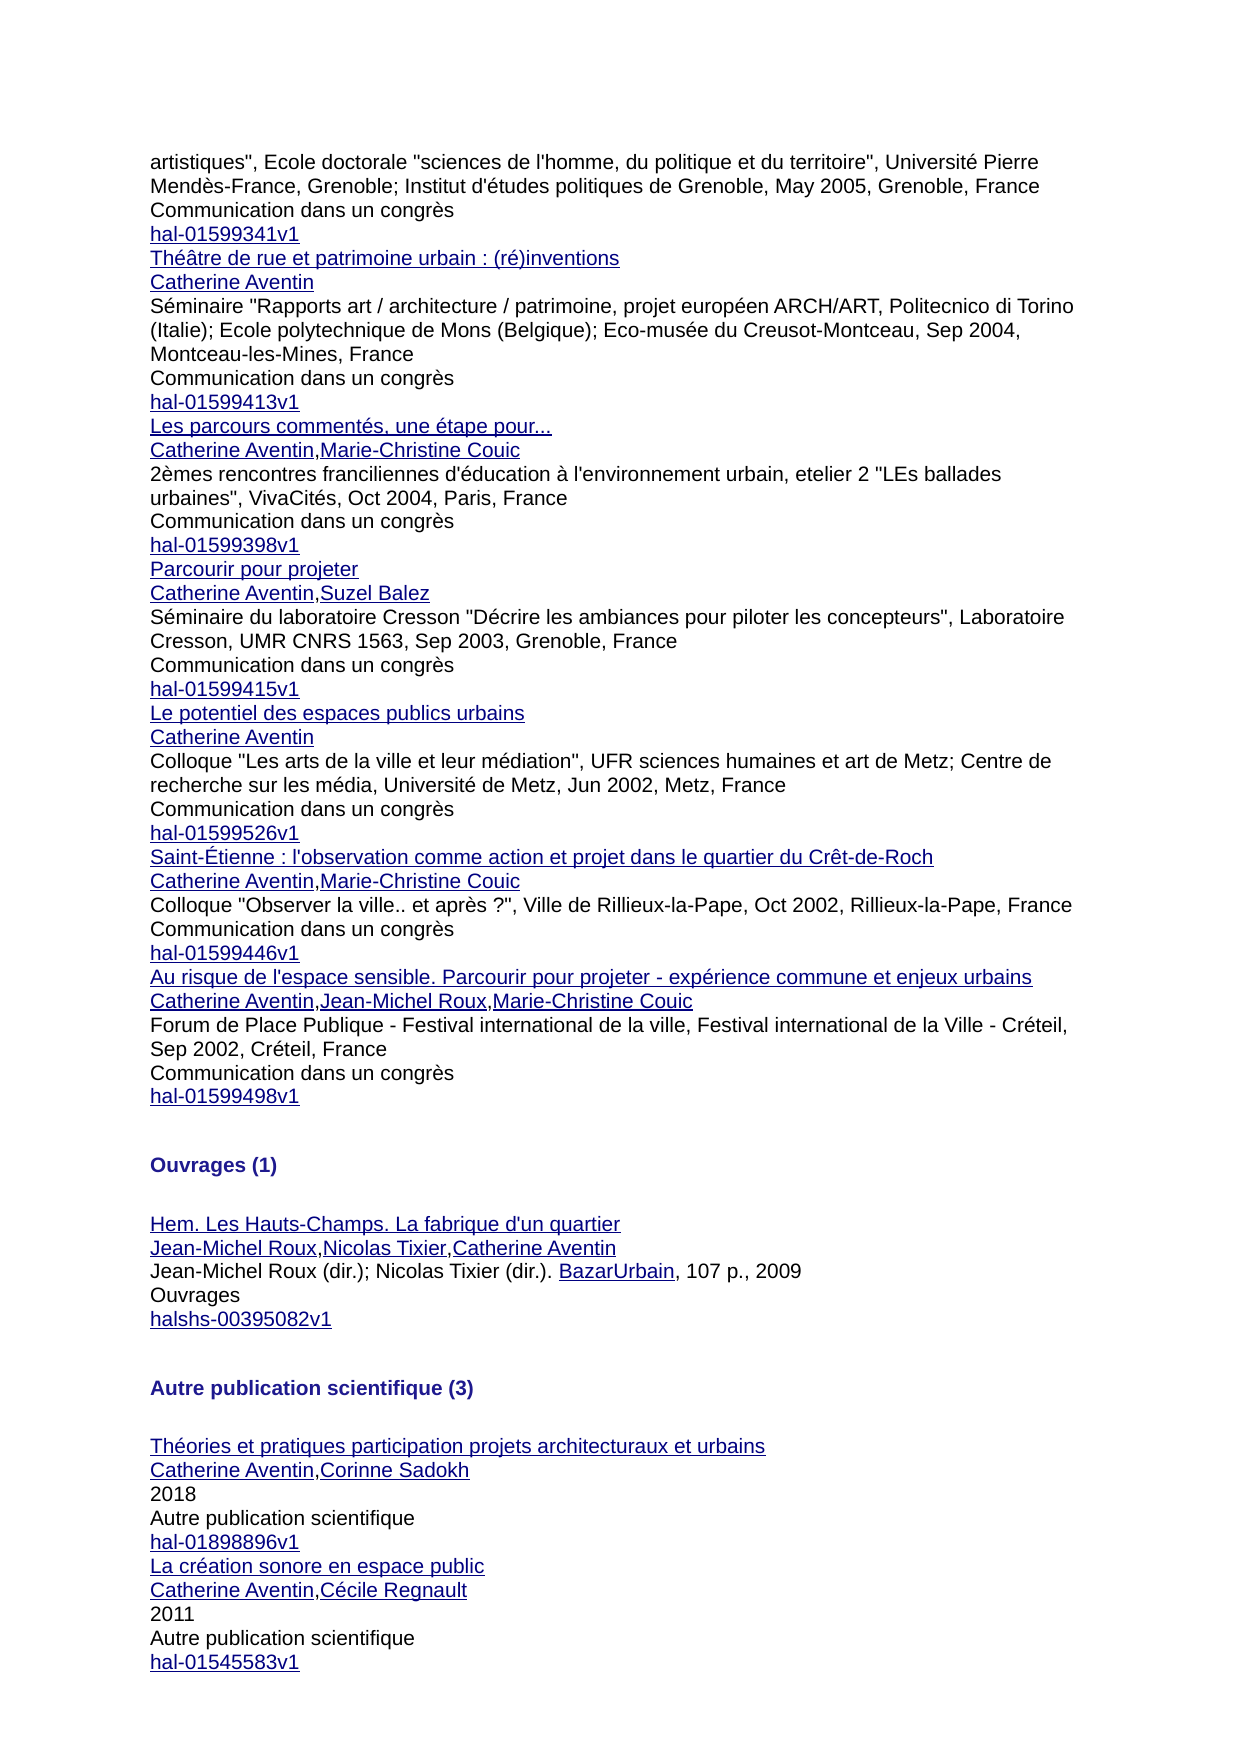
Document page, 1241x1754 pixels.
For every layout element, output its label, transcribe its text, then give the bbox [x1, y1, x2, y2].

table_cell Les parcours commentés, une étape pour... Catherine Aventin,Marie-Christine Couic 2èmes rencontres franciliennes d'éducation à l'environnement urbain, etelier 2 "LEs ballades urbaines", VivaCités, Oct 2004, Paris, France Communication dans un congrès hal-01599398v1 [150, 414, 1090, 557]
table_cell Théâtre de rue et patrimoine urbain : (ré)inventions Catherine Aventin Séminaire "Rapports art / architecture / patrimoine, projet européen ARCH/ART, Politecnico di Torino (Italie); Ecole polytechnique de Mons (Belgique); Eco-musée du Creusot-Montceau, Sep 2004, Montceau-les-Mines, France Communication dans un congrès hal-01599413v1 [150, 246, 1090, 413]
subtitle Autre publication scientifique (3) [150, 1376, 1090, 1400]
table_cell Au risque de l'espace sensible. Parcourir pour projeter - expérience commune et enjeux urbains Catherine Aventin,Jean-Michel Roux,Marie-Christine Couic Forum de Place Publique - Festival international de la ville, Festival international de la Ville - Créteil, Sep 2002, Créteil, France Communication dans un congrès hal-01599498v1 [150, 965, 1090, 1108]
table_cell La création sonore en espace public Catherine Aventin,Cécile Regnault 2011 Autre publication scientifique hal-01545583v1 [150, 1554, 1090, 1674]
table_header Théories et pratiques participation projets architecturaux et urbains Catherine Aventin,Corinne Sadokh 2018 Autre publication scientifique hal-01898896v1 [150, 1434, 1090, 1554]
table_cell Le potentiel des espaces publics urbains Catherine Aventin Colloque "Les arts de la ville et leur médiation", UFR sciences humaines et art de Metz; Centre de recherche sur les média, Université de Metz, Jun 2002, Metz, France Communication dans un congrès hal-01599526v1 [150, 701, 1090, 845]
subtitle Ouvrages (1) [150, 1153, 1090, 1177]
table_cell Saint-Étienne : l'observation comme action et projet dans le quartier du Crêt-de-Roch Catherine Aventin,Marie-Christine Couic Colloque "Observer la ville.. et après ?", Ville de Rillieux-la-Pape, Oct 2002, Rillieux-la-Pape, France Communication dans un congrès hal-01599446v1 [150, 845, 1090, 964]
table_header Hem. Les Hauts-Champs. La fabrique d'un quartier Jean-Michel Roux,Nicolas Tixier,Catherine Aventin Jean-Michel Roux (dir.); Nicolas Tixier (dir.). BazarUrbain, 107 p., 2009 Ouvrages halshs-00395082v1 [150, 1211, 1090, 1331]
table_cell artistiques", Ecole doctorale "sciences de l'homme, du politique et du territoire", Université Pierre Mendès-France, Grenoble; Institut d'études politiques de Grenoble, May 2005, Grenoble, France Communication dans un congrès hal-01599341v1 [150, 150, 1090, 246]
table_cell Parcourir pour projeter Catherine Aventin,Suzel Balez Séminaire du laboratoire Cresson "Décrire les ambiances pour piloter les concepteurs", Laboratoire Cresson, UMR CNRS 1563, Sep 2003, Grenoble, France Communication dans un congrès hal-01599415v1 [150, 557, 1090, 701]
